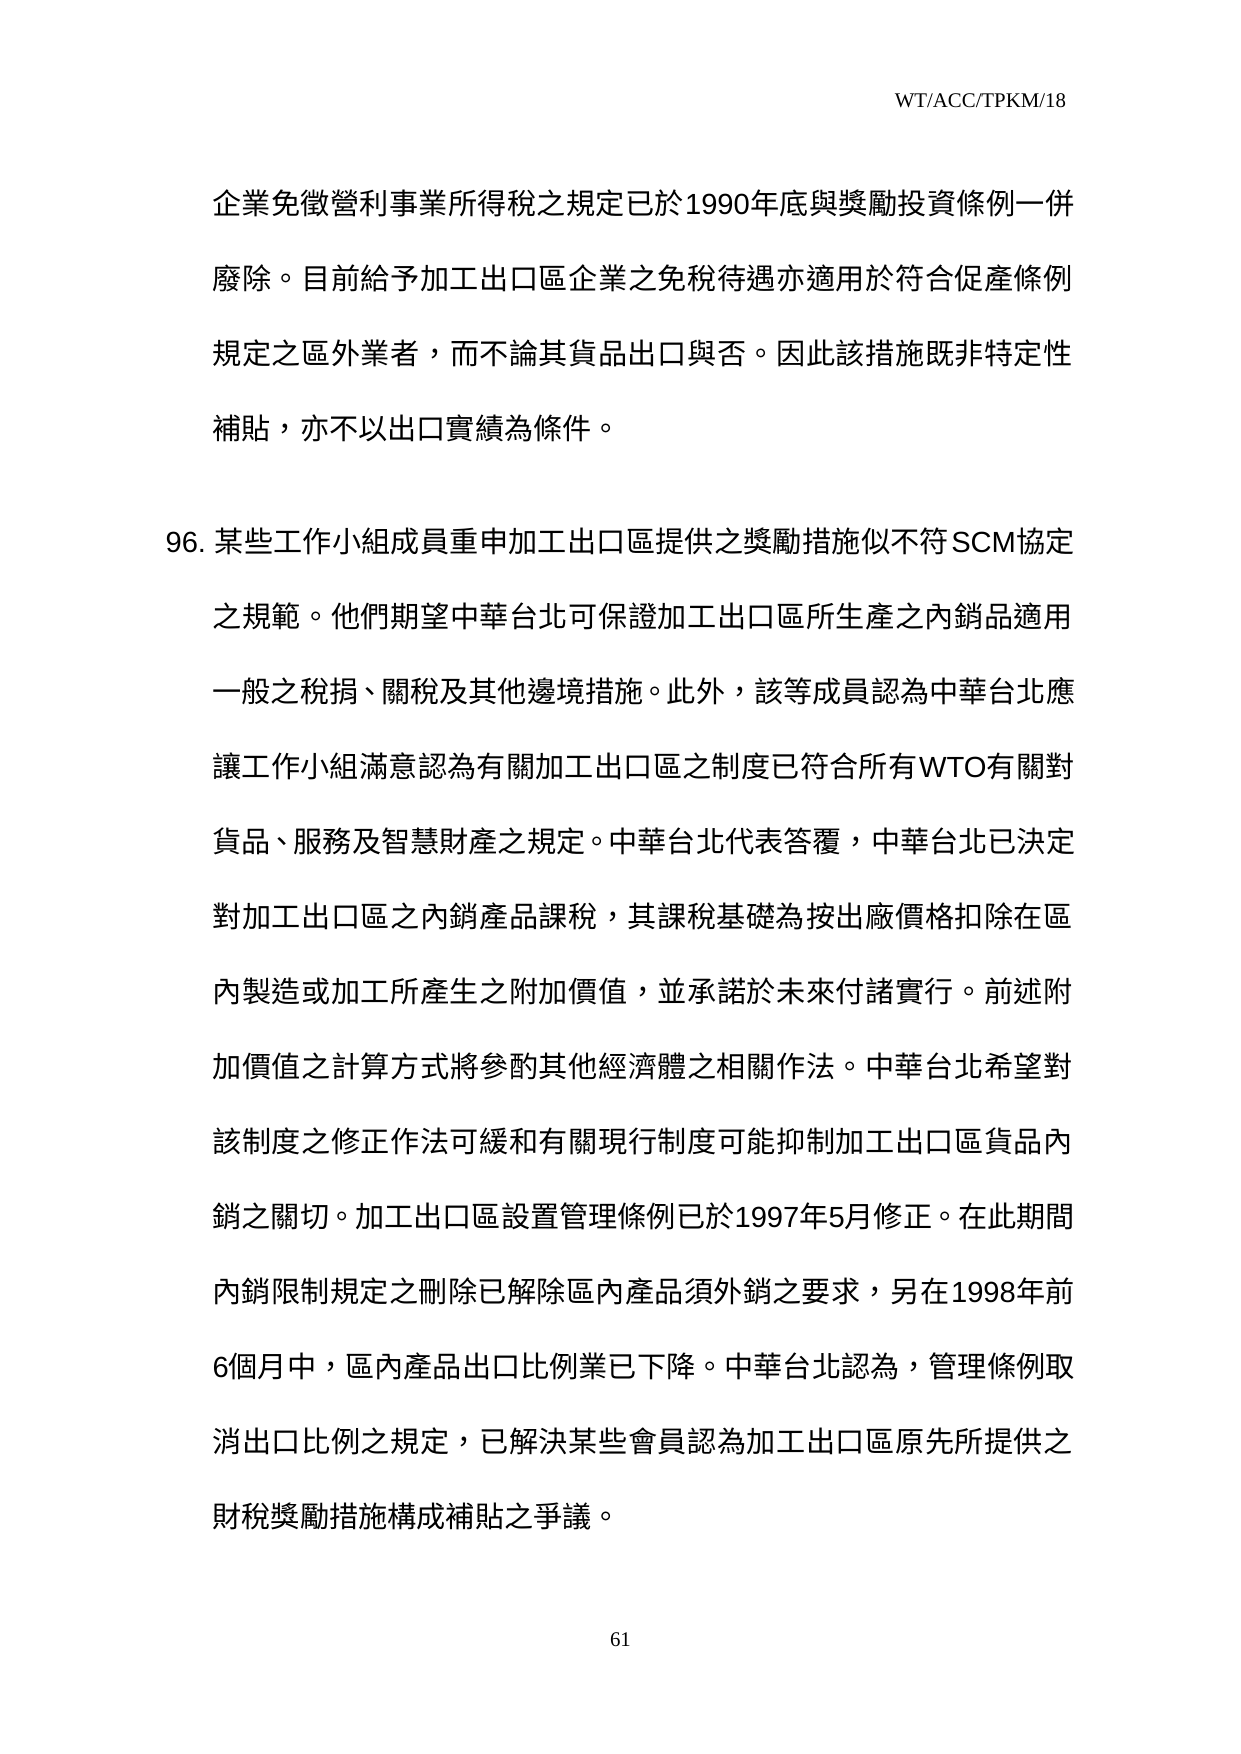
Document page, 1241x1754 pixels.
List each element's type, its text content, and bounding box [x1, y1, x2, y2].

text 96. 某些工作小組成員重申加工出口區提供之獎勵措施似不符SCM協定之規範。他們期望中華台北可保證加工出口區所生產之內銷品適用一般之稅捐、關稅及其他邊境措施。此外，該等成員認為中華台北應讓工作小組滿意認為有關加工出口區之制度已符合所有WTO有關對貨品、服務及智慧財產之規定。中華台北代表答覆，中華台北已決定對加工出口區之內銷產品課稅，其課稅基礎為按出廠價格扣除在區內製造或加工所產生之附加價值，並承諾於未來付諸實行。前述附加價值之計算方式將參酌其他經濟體之相關作法。中華台北希望對該制度之修正作法可緩和有關現行制度可能抑制加工出口區貨品內銷之關切。加工出口區設置管理條例已於1997年5月修正。在此期間，內銷限制規定之刪除已解除區內產品須外銷之要求，另在1998年前6個月中，區內產品出口比例業已下降。中華台北認為，管理條例取消出口比例之規定，已解決某些會員認為加工出口區原先所提供之財稅獎勵措施構成補貼之爭議。 [165, 502, 1075, 1552]
text 企業免徵營利事業所得稅之規定已於1990年底與獎勵投資條例一併廢除。目前給予加工出口區企業之免稅待遇亦適用於符合促產條例規定之區外業者，而不論其貨品出口與否。因此該措施既非特定性補貼，亦不以出口實績為條件。 [165, 164, 1075, 464]
